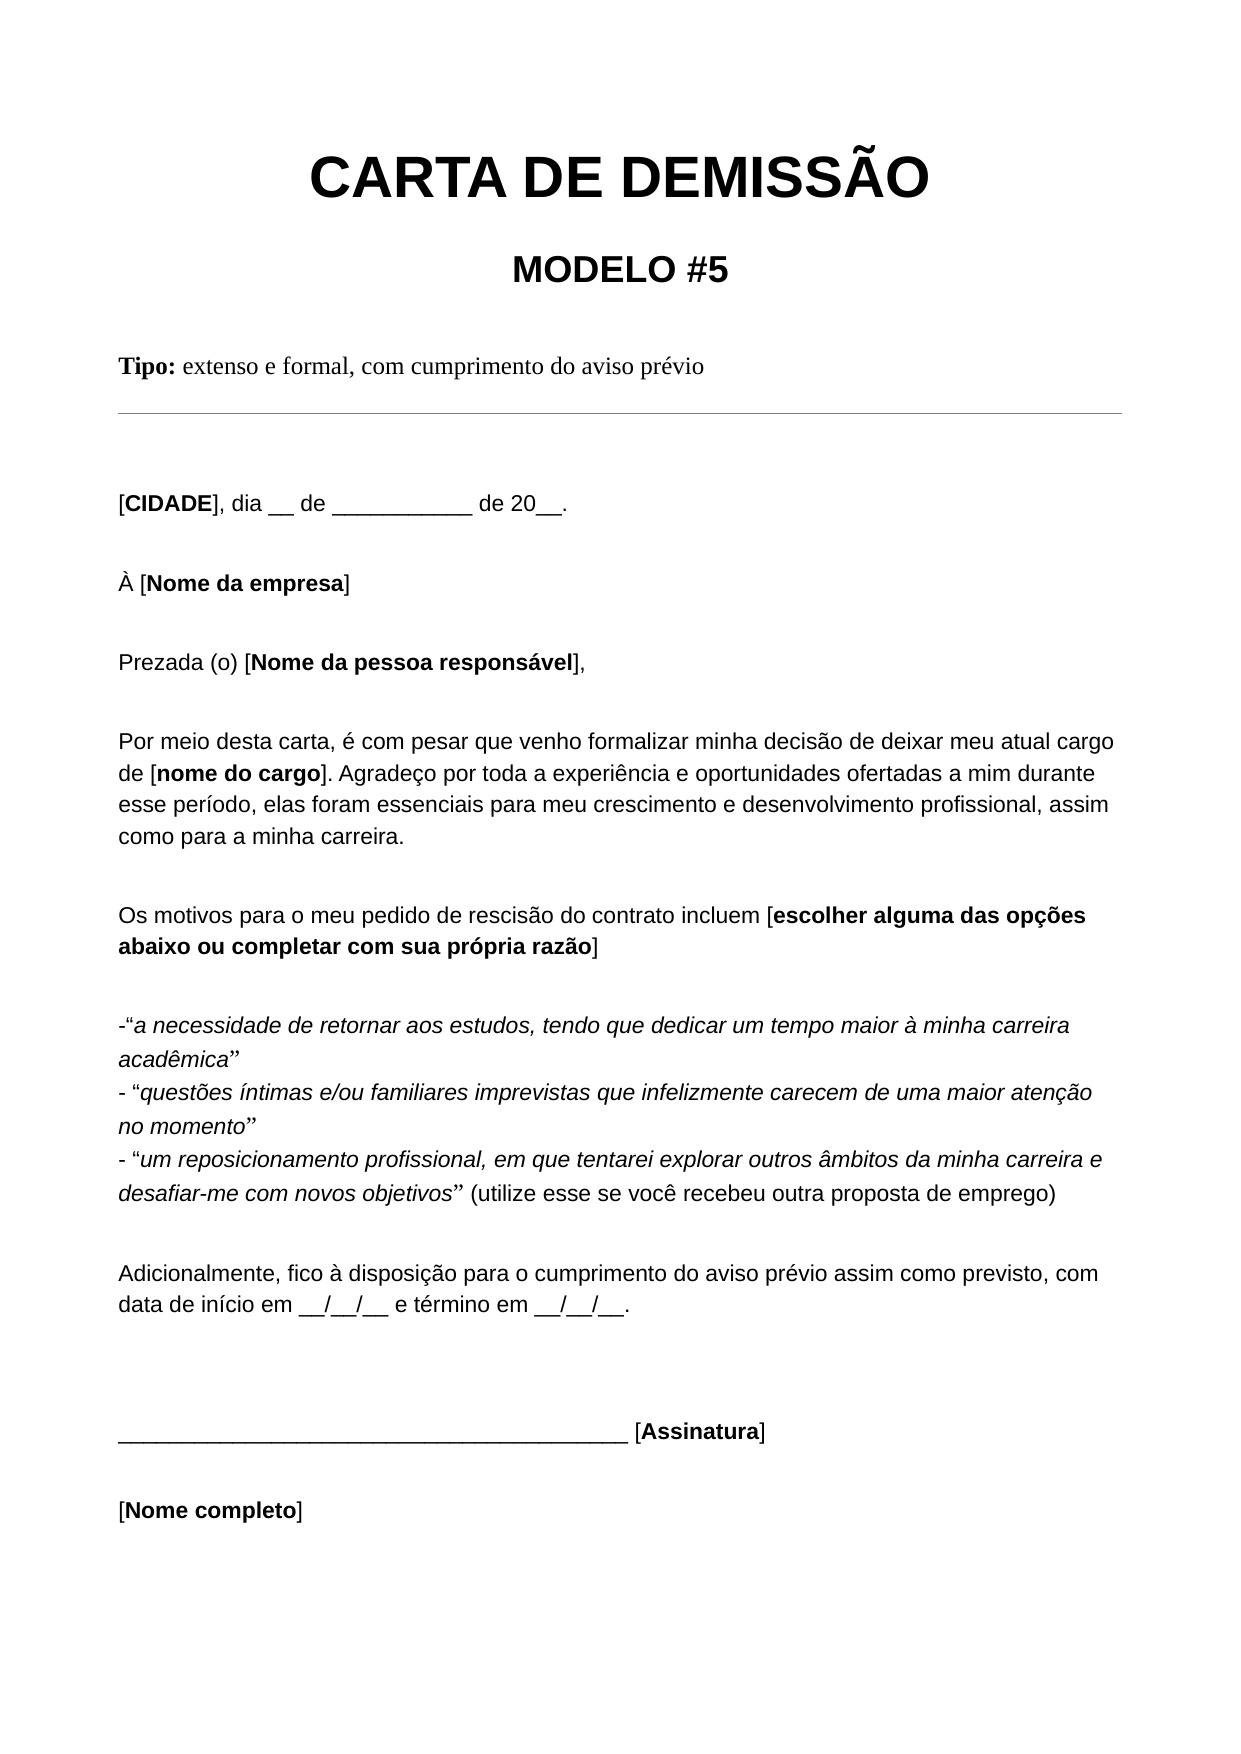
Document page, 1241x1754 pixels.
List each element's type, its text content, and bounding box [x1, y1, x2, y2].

text Tipo: extenso e formal, com cumprimento do aviso prévio [118, 351, 1122, 380]
text - “questões íntimas e/ou familiares imprevistas que infelizmente carecem de uma maior atenção no momento” [118, 1079, 1122, 1140]
title CARTA DE DEMISSÃO [118, 143, 1122, 210]
text [Nome completo] [118, 1497, 1122, 1523]
text -“a necessidade de retornar aos estudos, tendo que dedicar um tempo maior à minha carreira acadêmica” [118, 1012, 1122, 1073]
text Por meio desta carta, é com pesar que venho formalizar minha decisão de deixar meu atual cargo de [nome do cargo]. Agradeço por toda a experiência e oportunidades ofertadas a mim durante esse período, elas foram essenciais para meu crescimento e desenvolvimento profissional, assim como para a minha carreira. [118, 728, 1122, 849]
subtitle MODELO #5 [118, 248, 1122, 291]
text - “um reposicionamento profissional, em que tentarei explorar outros âmbitos da minha carreira e desafiar-me com novos objetivos” (utilize esse se você recebeu outra proposta de emprego) [118, 1146, 1122, 1206]
text Prezada (o) [Nome da pessoa responsável], [118, 649, 1122, 675]
text Os motivos para o meu pedido de rescisão do contrato incluem [escolher alguma das opções abaixo ou completar com sua própria razão] [118, 902, 1122, 960]
text [CIDADE], dia __ de ___________ de 20__. [118, 490, 1122, 517]
text ________________________________________ [Assinatura] [118, 1386, 1122, 1444]
text Adicionalmente, fico à disposição para o cumprimento do aviso prévio assim como previsto, com data de início em __/__/__ e término em __/__/__. [118, 1260, 1122, 1318]
text À [Nome da empresa] [118, 569, 1122, 596]
